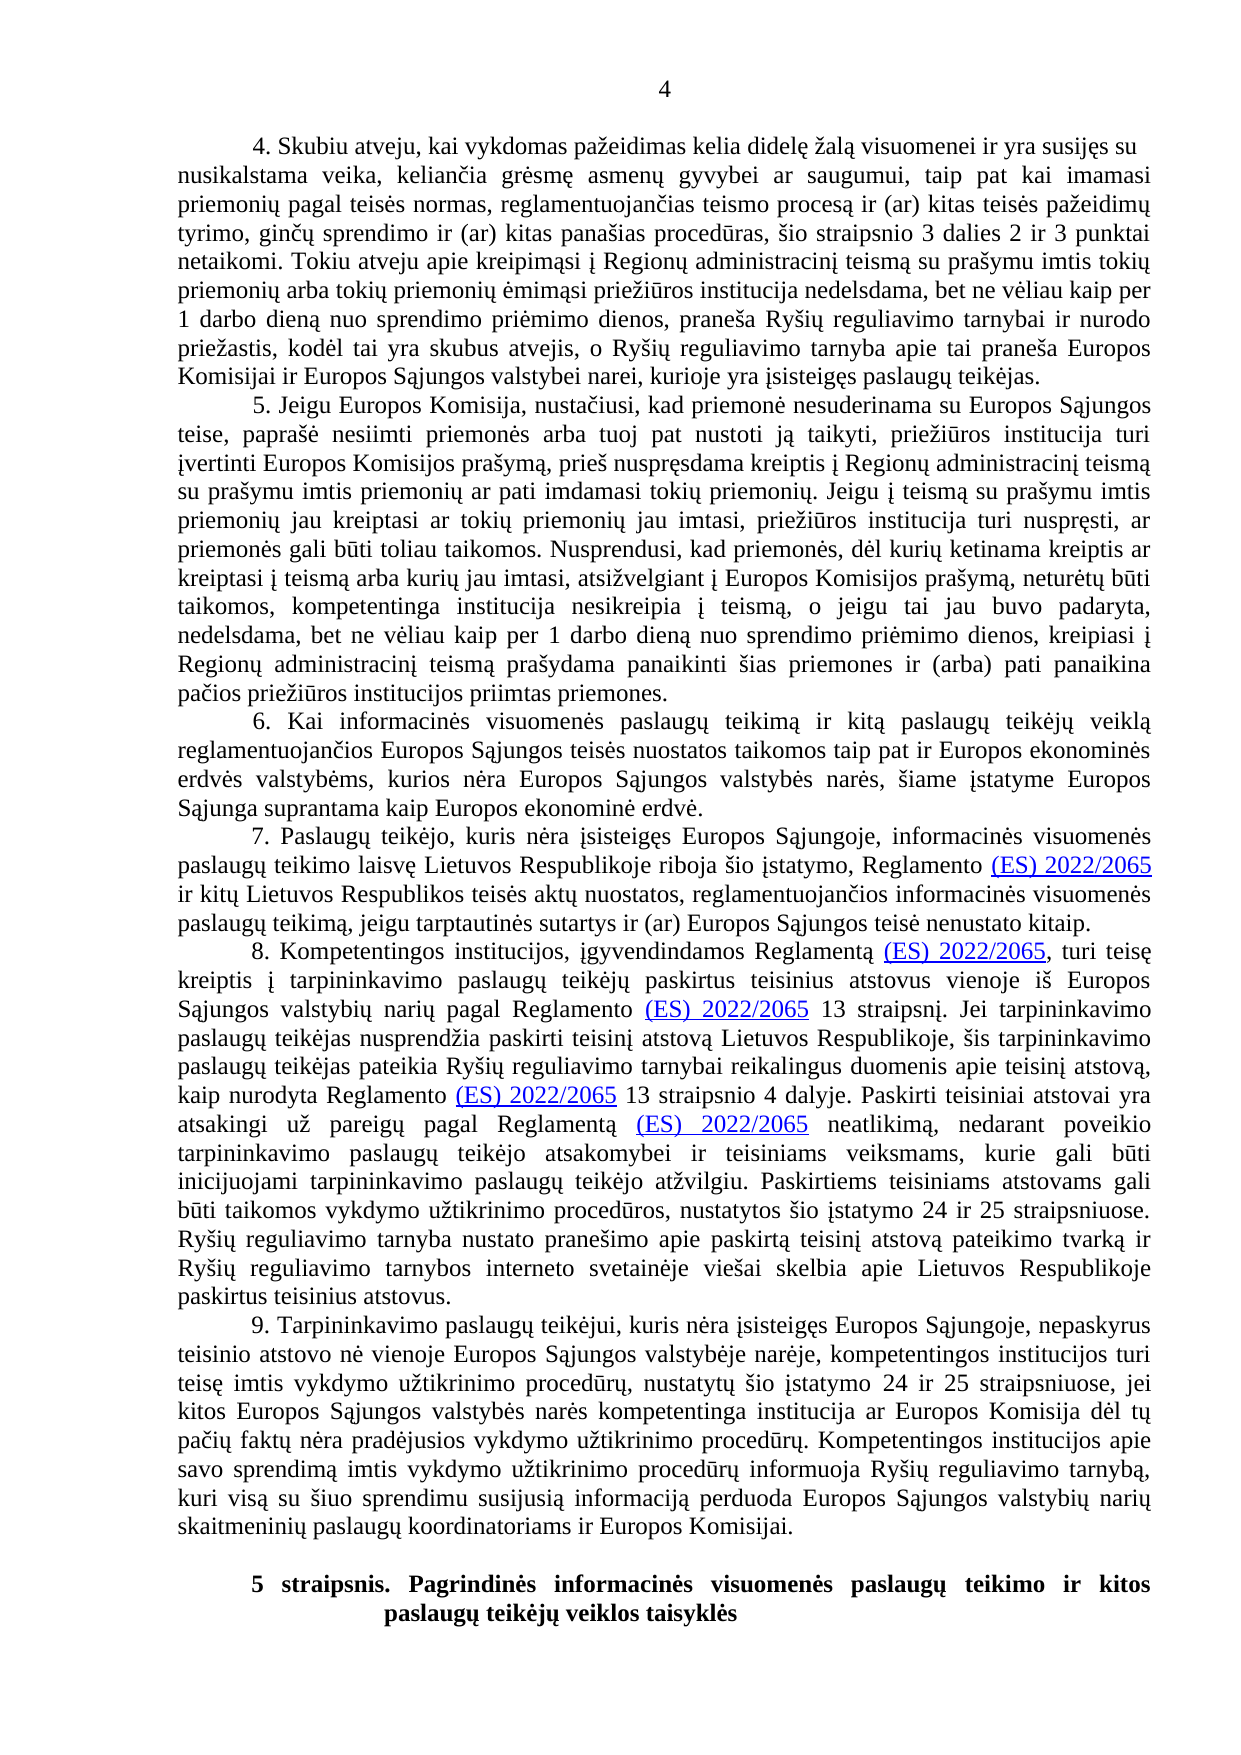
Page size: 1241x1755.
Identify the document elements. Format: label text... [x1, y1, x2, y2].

text 5 straipsnis. Pagrindinės informacinės visuomenės paslaugų teikimo ir kitos paslaugų teikėjų veiklos taisyklės [251, 1569, 1152, 1626]
text 7. Paslaugų teikėjo, kuris nėra įsisteigęs Europos Sąjungoje, informacinės visuomenės paslaugų teikimo laisvę Lietuvos Respublikoje riboja šio įstatymo, Reglamento (ES) 2022/2065 ir kitų Lietuvos Respublikos teisės aktų nuostatos, reglamentuojančios informacinės visuomenės paslaugų teikimą, jeigu tarptautinės sutartys ir (ar) Europos Sąjungos teisė nenustato kitaip. [177, 821, 1152, 936]
text 9. Tarpininkavimo paslaugų teikėjui, kuris nėra įsisteigęs Europos Sąjungoje, nepaskyrus teisinio atstovo nė vienoje Europos Sąjungos valstybėje narėje, kompetentingos institucijos turi teisę imtis vykdymo užtikrinimo procedūrų, nustatytų šio įstatymo 24 ir 25 straipsniuose, jei kitos Europos Sąjungos valstybės narės kompetentinga institucija ar Europos Komisija dėl tų pačių faktų nėra pradėjusios vykdymo užtikrinimo procedūrų. Kompetentingos institucijos apie savo sprendimą imtis vykdymo užtikrinimo procedūrų informuoja Ryšių reguliavimo tarnybą, kuri visą su šiuo sprendimu susijusią informaciją perduoda Europos Sąjungos valstybių narių skaitmeninių paslaugų koordinatoriams ir Europos Komisijai. [177, 1310, 1152, 1540]
text 5. Jeigu Europos Komisija, nustačiusi, kad priemonė nesuderinama su Europos Sąjungos teise, paprašė nesiimti priemonės arba tuoj pat nustoti ją taikyti, priežiūros institucija turi įvertinti Europos Komisijos prašymą, prieš nuspręsdama kreiptis į Regionų administracinį teismą su prašymu imtis priemonių ar pati imdamasi tokių priemonių. Jeigu į teismą su prašymu imtis priemonių jau kreiptasi ar tokių priemonių jau imtasi, priežiūros institucija turi nuspręsti, ar priemonės gali būti toliau taikomos. Nusprendusi, kad priemonės, dėl kurių ketinama kreiptis ar kreiptasi į teismą arba kurių jau imtasi, atsižvelgiant į Europos Komisijos prašymą, neturėtų būti taikomos, kompetentinga institucija nesikreipia į teismą, o jeigu tai jau buvo padaryta, nedelsdama, bet ne vėliau kaip per 1 darbo dieną nuo sprendimo priėmimo dienos, kreipiasi į Regionų administracinį teismą prašydama panaikinti šias priemones ir (arba) pati panaikina pačios priežiūros institucijos priimtas priemones. [177, 390, 1152, 706]
text 4. Skubiu atveju, kai vykdomas pažeidimas kelia didelę žalą visuomenei ir yra susijęs su [177, 131, 1152, 160]
text 6. Kai informacinės visuomenės paslaugų teikimą ir kitą paslaugų teikėjų veiklą reglamentuojančios Europos Sąjungos teisės nuostatos taikomos taip pat ir Europos ekonominės erdvės valstybėms, kurios nėra Europos Sąjungos valstybės narės, šiame įstatyme Europos Sąjunga suprantama kaip Europos ekonominė erdvė. [177, 706, 1152, 821]
text nusikalstama veika, keliančia grėsmę asmenų gyvybei ar saugumui, taip pat kai imamasi priemonių pagal teisės normas, reglamentuojančias teismo procesą ir (ar) kitas teisės pažeidimų tyrimo, ginčų sprendimo ir (ar) kitas panašias procedūras, šio straipsnio 3 dalies 2 ir 3 punktai netaikomi. Tokiu atveju apie kreipimąsi į Regionų administracinį teismą su prašymu imtis tokių priemonių arba tokių priemonių ėmimąsi priežiūros institucija nedelsdama, bet ne vėliau kaip per 1 darbo dieną nuo sprendimo priėmimo dienos, praneša Ryšių reguliavimo tarnybai ir nurodo priežastis, kodėl tai yra skubus atvejis, o Ryšių reguliavimo tarnyba apie tai praneša Europos Komisijai ir Europos Sąjungos valstybei narei, kurioje yra įsisteigęs paslaugų teikėjas. [177, 160, 1152, 390]
text 8. Kompetentingos institucijos, įgyvendindamos Reglamentą (ES) 2022/2065, turi teisę kreiptis į tarpininkavimo paslaugų teikėjų paskirtus teisinius atstovus vienoje iš Europos Sąjungos valstybių narių pagal Reglamento (ES) 2022/2065 13 straipsnį. Jei tarpininkavimo paslaugų teikėjas nusprendžia paskirti teisinį atstovą Lietuvos Respublikoje, šis tarpininkavimo paslaugų teikėjas pateikia Ryšių reguliavimo tarnybai reikalingus duomenis apie teisinį atstovą, kaip nurodyta Reglamento (ES) 2022/2065 13 straipsnio 4 dalyje. Paskirti teisiniai atstovai yra atsakingi už pareigų pagal Reglamentą (ES) 2022/2065 neatlikimą, nedarant poveikio tarpininkavimo paslaugų teikėjo atsakomybei ir teisiniams veiksmams, kurie gali būti inicijuojami tarpininkavimo paslaugų teikėjo atžvilgiu. Paskirtiems teisiniams atstovams gali būti taikomos vykdymo užtikrinimo procedūros, nustatytos šio įstatymo 24 ir 25 straipsniuose. Ryšių reguliavimo tarnyba nustato pranešimo apie paskirtą teisinį atstovą pateikimo tvarką ir Ryšių reguliavimo tarnybos interneto svetainėje viešai skelbia apie Lietuvos Respublikoje paskirtus teisinius atstovus. [177, 936, 1152, 1310]
